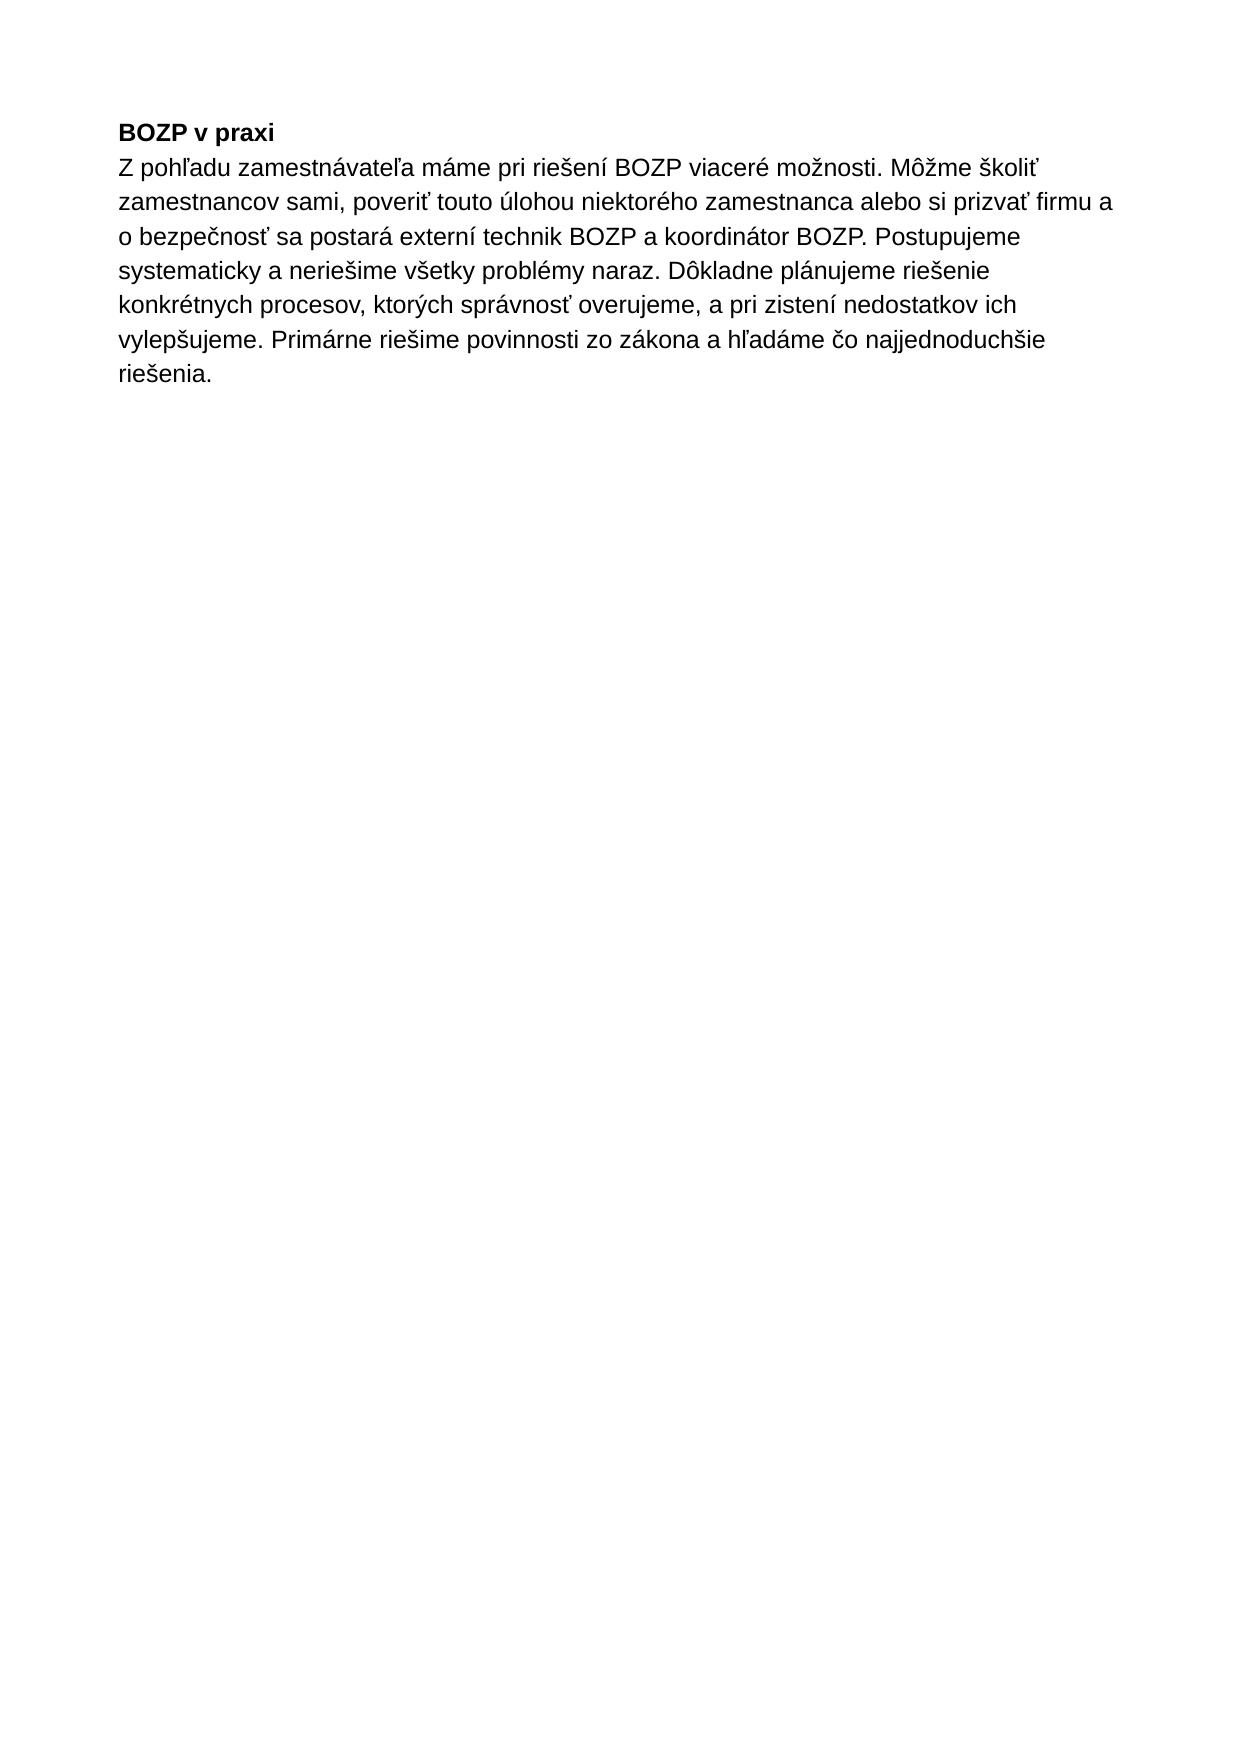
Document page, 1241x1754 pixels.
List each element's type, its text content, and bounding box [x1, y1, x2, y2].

text Z pohľadu zamestnávateľa máme pri riešení BOZP viaceré možnosti. Môžme školiť zamestnancov sami, poveriť touto úlohou niektorého zamestnanca alebo si prizvať firmu a o bezpečnosť sa postará externí technik BOZP a koordinátor BOZP. Postupujeme systematicky a neriešime všetky problémy naraz. Dôkladne plánujeme riešenie konkrétnych procesov, ktorých správnosť overujeme, a pri zistení nedostatkov ich vylepšujeme. Primárne riešime povinnosti zo zákona a hľadáme čo najjednoduchšie riešenia. [118, 153, 1122, 388]
text BOZP v praxi [118, 118, 1122, 147]
